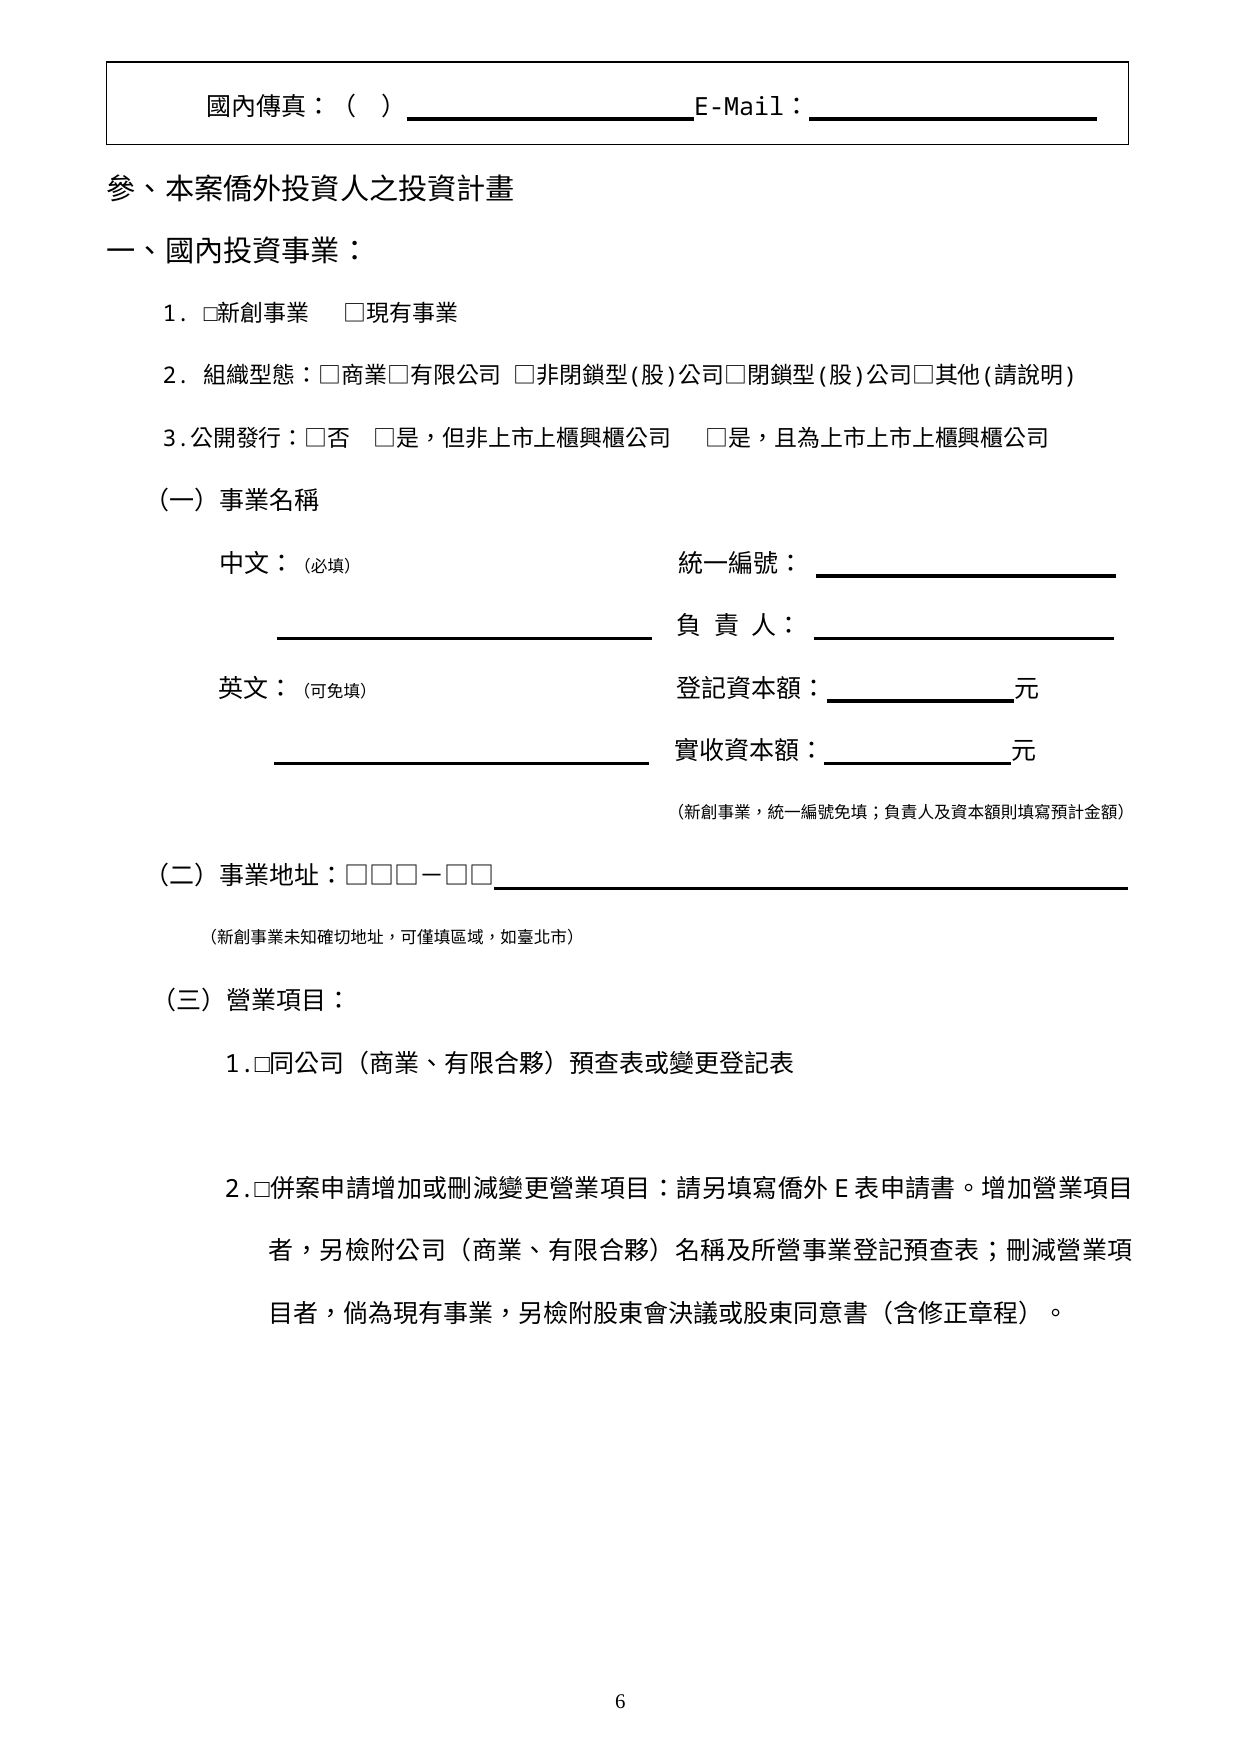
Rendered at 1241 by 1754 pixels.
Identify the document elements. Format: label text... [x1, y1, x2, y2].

subtitle 參、本案僑外投資人之投資計畫 [106, 145, 1134, 207]
text 1.□同公司（商業、有限合夥）預查表或變更登記表 [224, 1020, 1134, 1082]
table_header 國內傳真：（ ） E-Mail： [107, 63, 1128, 144]
text 實收資本額： 元 [156, 707, 1134, 770]
text （新創事業未知確切地址，可僅填區域，如臺北市） [157, 895, 1145, 957]
text 負 責 人： [106, 582, 1134, 645]
text 3.公開發行：□否 □是，但非上市上櫃興櫃公司 □是，且為上市上市上櫃興櫃公司 [162, 395, 1134, 457]
text 英文：（可免填） 登記資本額： 元 [116, 645, 1134, 707]
text 1. □新創事業 □現有事業 [106, 270, 1134, 332]
subtitle 一、國內投資事業： [106, 207, 1134, 270]
text （新創事業，統一編號免填；負責人及資本額則填寫預計金額） [156, 770, 1134, 832]
text 2.□併案申請增加或刪減變更營業項目：請另填寫僑外E表申請書。增加營業項目者，另檢附公司（商業、有限合夥）名稱及所營事業登記預查表；刪減營業項目者，倘為現有事業，另檢附股東會決議或股東同意書（含修正章程）。 [224, 1145, 1134, 1332]
text 2. 組織型態：□商業□有限公司 □非閉鎖型(股)公司□閉鎖型(股)公司□其他(請說明) [162, 332, 1134, 395]
text （三）營業項目： [151, 957, 1134, 1020]
text 中文：（必填） 統一編號： [156, 520, 1134, 582]
text （二）事業地址：□□□－□□ [106, 832, 1134, 895]
text （一）事業名稱 [106, 457, 1134, 520]
